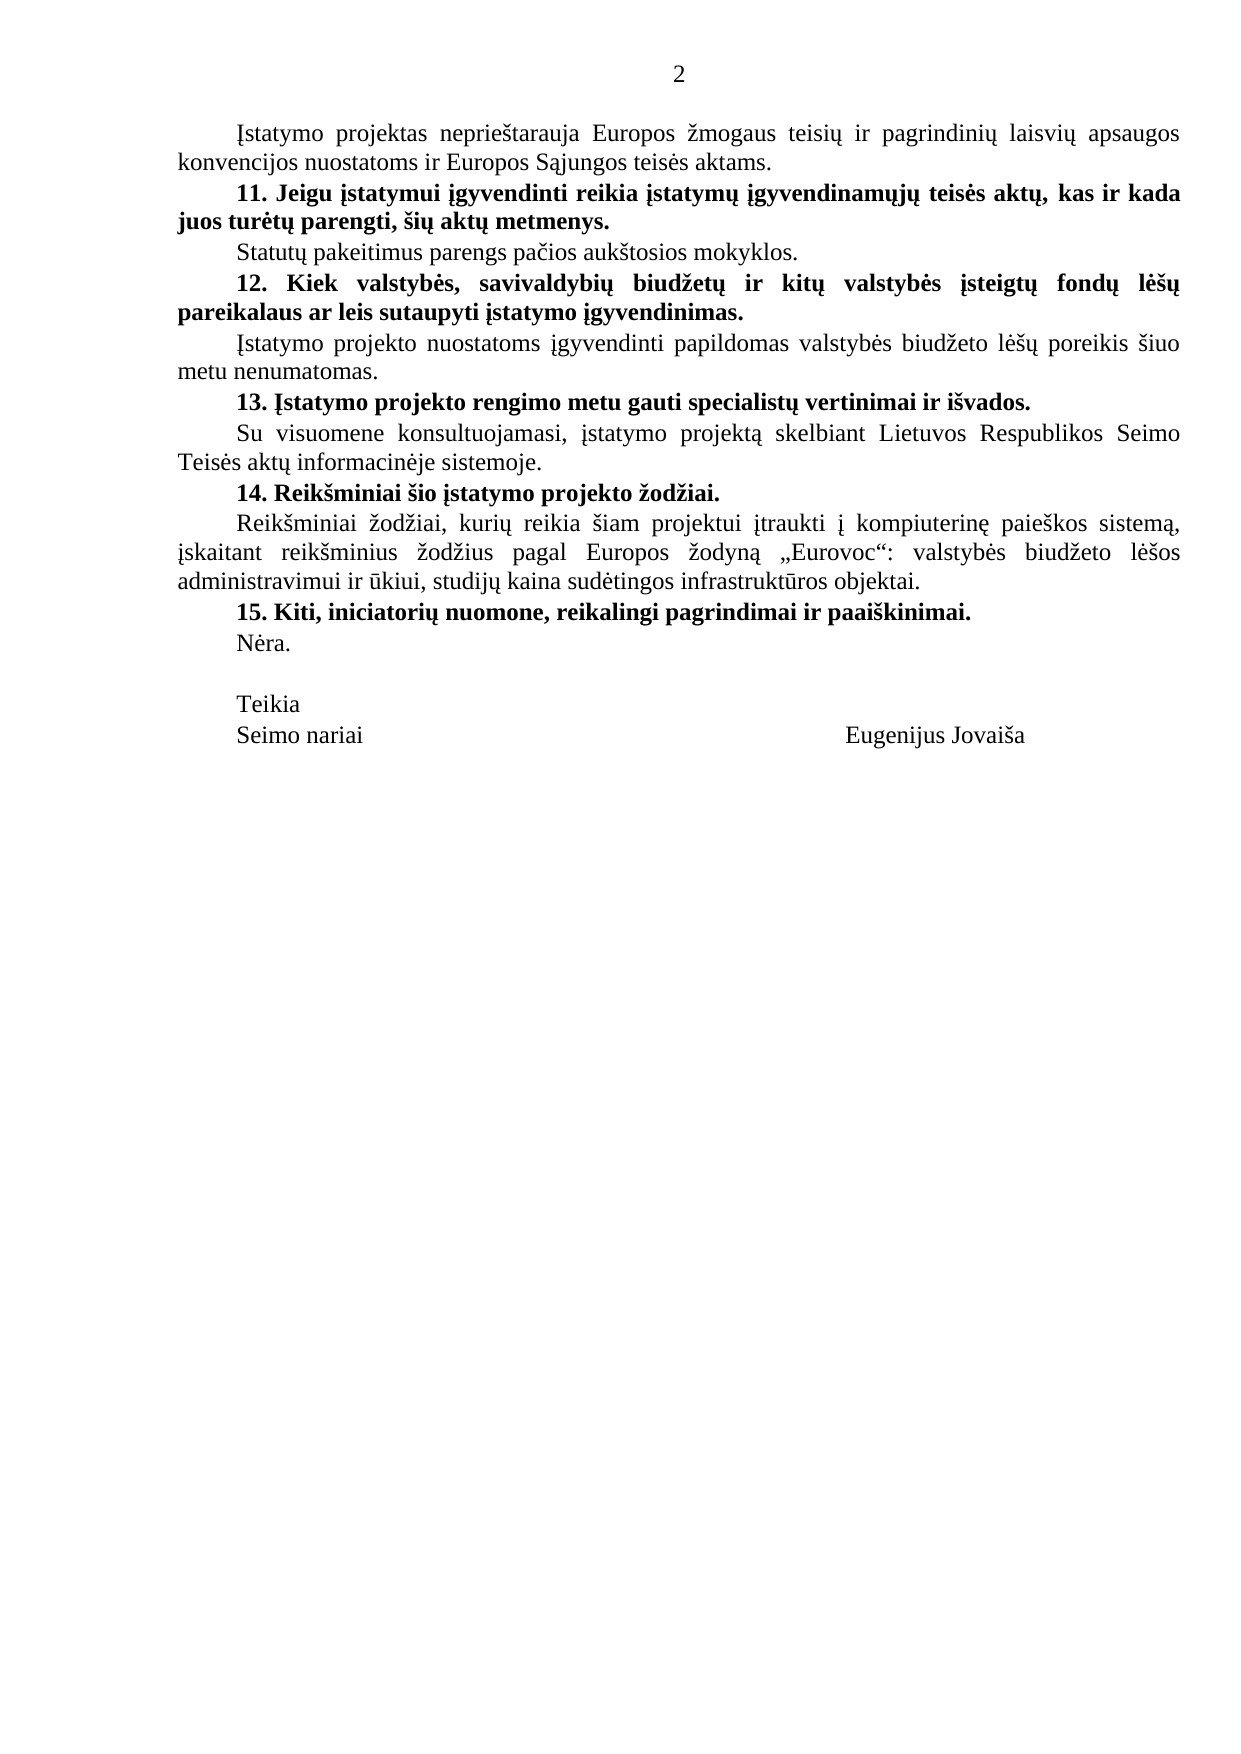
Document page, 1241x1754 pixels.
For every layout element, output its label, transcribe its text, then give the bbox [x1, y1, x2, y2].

text 11. Jeigu įstatymui įgyvendinti reikia įstatymų įgyvendinamųjų teisės aktų, kas ir kada juos turėtų parengti, šių aktų metmenys. [177, 178, 1181, 235]
text Nėra. [177, 628, 1181, 656]
text Su visuomene konsultuojamasi, įstatymo projektą skelbiant Lietuvos Respublikos Seimo Teisės aktų informacinėje sistemoje. [177, 418, 1181, 476]
text Statutų pakeitimus parengs pačios aukštosios mokyklos. [177, 237, 1181, 266]
text Įstatymo projekto nuostatoms įgyvendinti papildomas valstybės biudžeto lėšų poreikis šiuo metu nenumatomas. [177, 328, 1181, 385]
text 12. Kiek valstybės, savivaldybių biudžetų ir kitų valstybės įsteigtų fondų lėšų pareikalaus ar leis sutaupyti įstatymo įgyvendinimas. [177, 268, 1181, 326]
text 15. Kiti, iniciatorių nuomone, reikalingi pagrindimai ir paaiškinimai. [177, 597, 1181, 626]
text Reikšminiai žodžiai, kurių reikia šiam projektui įtraukti į kompiuterinę paieškos sistemą, įskaitant reikšminius žodžius pagal Europos žodyną „Eurovoc“: valstybės biudžeto lėšos administravimui ir ūkiui, studijų kaina sudėtingos infrastruktūros objektai. [177, 508, 1181, 595]
text Teikia [177, 689, 1181, 718]
text 14. Reikšminiai šio įstatymo projekto žodžiai. [177, 478, 1181, 506]
text Seimo nariai Eugenijus Jovaiša [177, 720, 1181, 749]
text Įstatymo projektas neprieštarauja Europos žmogaus teisių ir pagrindinių laisvių apsaugos konvencijos nuostatoms ir Europos Sąjungos teisės aktams. [177, 118, 1181, 176]
text 13. Įstatymo projekto rengimo metu gauti specialistų vertinimai ir išvados. [177, 387, 1181, 416]
